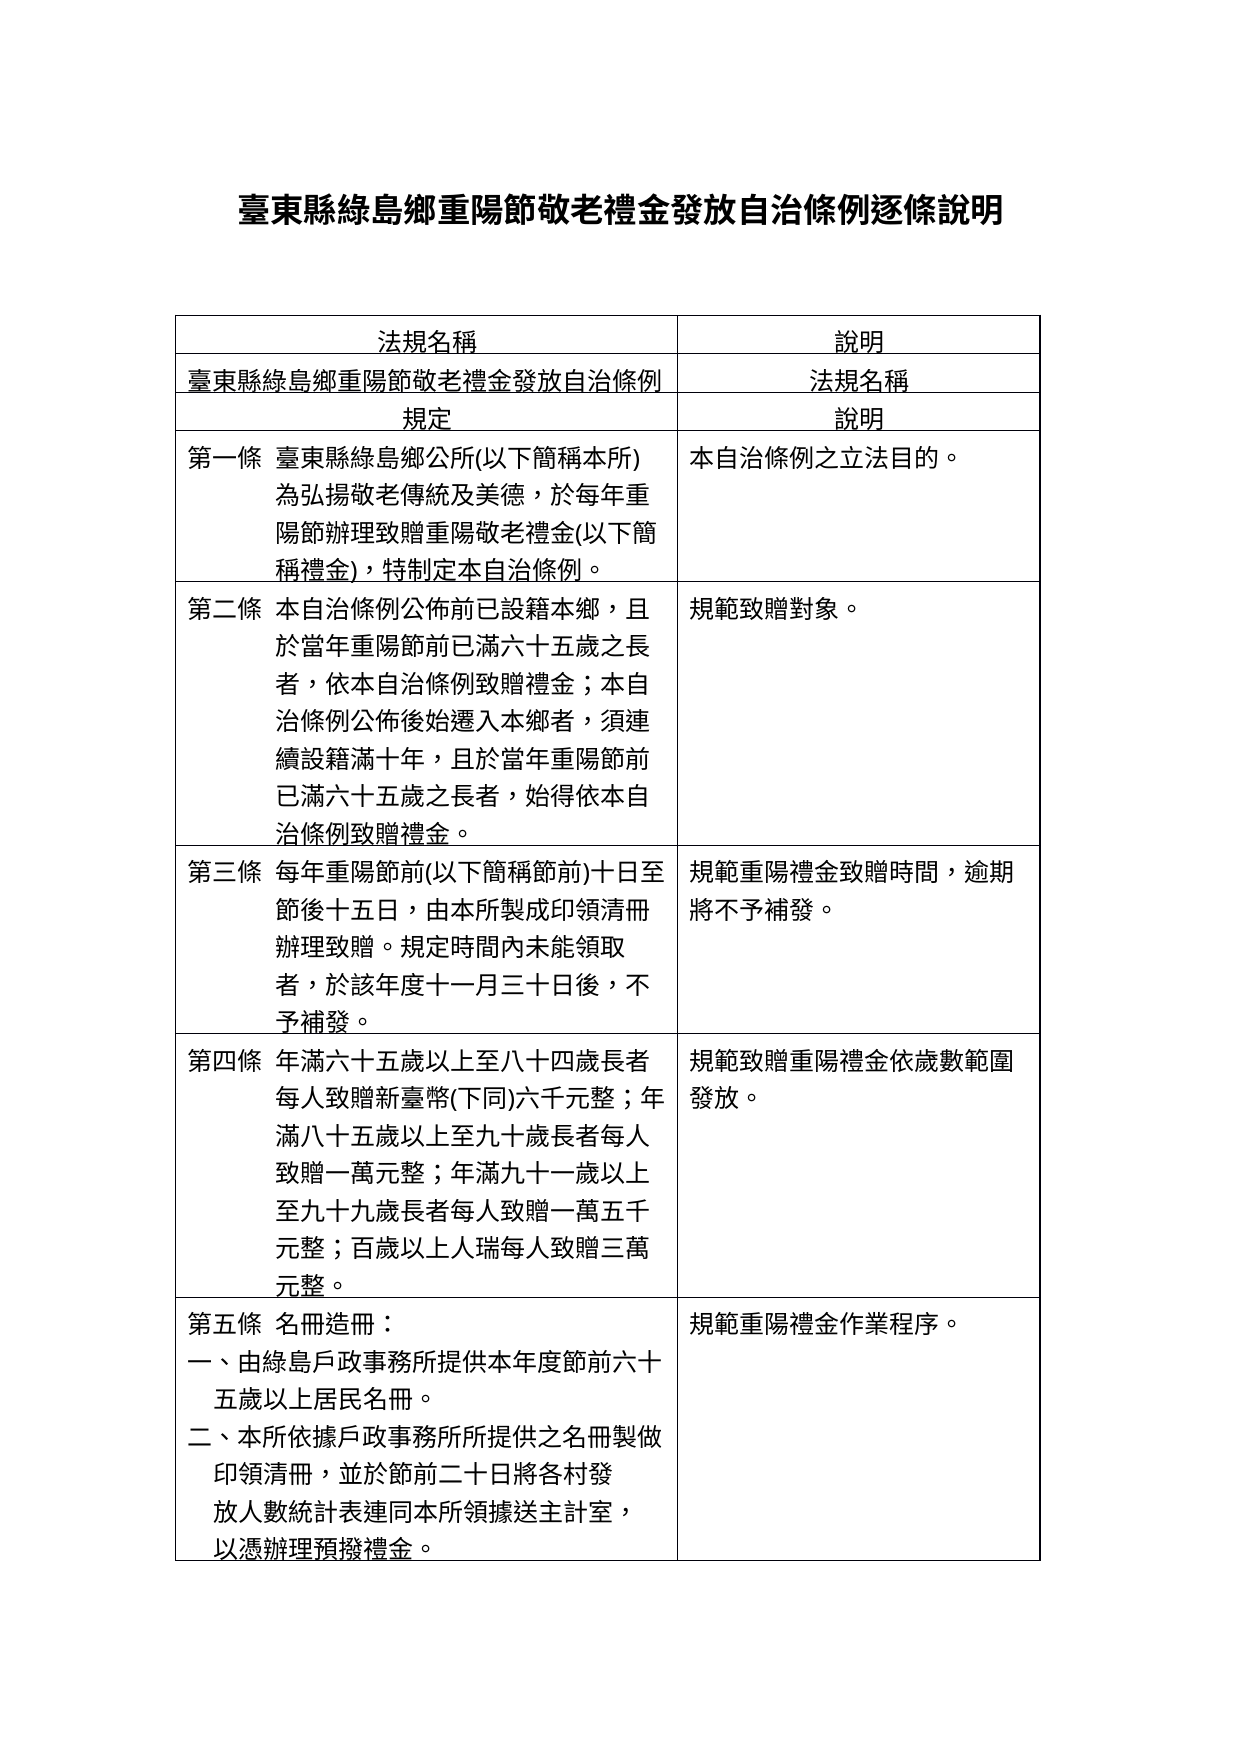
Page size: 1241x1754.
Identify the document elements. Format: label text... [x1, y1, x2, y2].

table_cell 規範重陽禮金作業程序。 [678, 1298, 1039, 1560]
table_cell 臺東縣綠島鄉重陽節敬老禮金發放自治條例 [176, 354, 677, 392]
table_cell 名冊造冊： 由綠島戶政事務所提供本年度節前六十 五歲以上居民名冊。 本所依據戶政事務所所提供之名冊製做 印領清冊，並於節前二十日將各村發 放人數統計表連同本所領據送主計室， 以憑辦理預撥禮金。 禮金致贈： 本所應於致贈時間，由村幹事或會同村 長共同致贈禮金，本所同時配合各種傳 播媒體宣導提醒民眾。 禮金限本人自領或由其三親等親屬代 領，情形特殊者由各村辦公處造冊報請 本所同意後由他人代領之。 禮金應由本人或代領人在印領清冊上以 蓋章、簽名、或蓋手印方式領取。以蓋 手印方式領取者，應由冊列住址之村長 及鄰長用印以資證明，並於名冊註明禮 金發放人姓名及身分證字號。由代領人 代領時應於名冊註明與當事人之關係及 姓名、身分證字號。 冊列人員於造冊後死亡者應停止發給， 在發放期間內已發給者不予追繳。 百歲以上人瑞之禮金由本所簽奉核定後 派員前往致贈。 [176, 1298, 677, 1560]
table_cell 規範重陽禮金致贈時間，逾期將不予補發。 [678, 846, 1039, 1033]
table_cell 規範致贈對象。 [678, 582, 1039, 845]
table_cell 規範致贈重陽禮金依歲數範圍發放。 [678, 1034, 1039, 1297]
table_header 法規名稱 [176, 316, 677, 353]
table_cell 本自治條例之立法目的。 [678, 431, 1039, 581]
table_cell 規定 [176, 393, 677, 430]
table_cell 年滿六十五歲以上至八十四歲長者每人致贈新臺幣(下同)六千元整；年滿八十五歲以上至九十歲長者每人致贈一萬元整；年滿九十一歲以上至九十九歲長者每人致贈一萬五千元整；百歲以上人瑞每人致贈三萬元整。 [176, 1034, 677, 1297]
table_cell 法規名稱 [678, 354, 1039, 392]
table_cell 臺東縣綠島鄉公所(以下簡稱本所) 為弘揚敬老傳統及美德，於每年重陽節辦理致贈重陽敬老禮金(以下簡稱禮金)，特制定本自治條例。 [176, 431, 677, 581]
table_cell 每年重陽節前(以下簡稱節前)十日至節後十五日，由本所製成印領清冊辦理致贈。規定時間內未能領取者，於該年度十一月三十日後，不予補發。 [176, 846, 677, 1033]
text 臺東縣綠島鄉重陽節敬老禮金發放自治條例逐條說明 [187, 164, 1053, 239]
table_header 說明 [678, 316, 1039, 353]
table_cell 本自治條例公佈前已設籍本鄉，且於當年重陽節前已滿六十五歲之長者，依本自治條例致贈禮金；本自治條例公佈後始遷入本鄉者，須連續設籍滿十年，且於當年重陽節前已滿六十五歲之長者，始得依本自治條例致贈禮金。 [176, 582, 677, 845]
table_cell 說明 [678, 393, 1039, 430]
